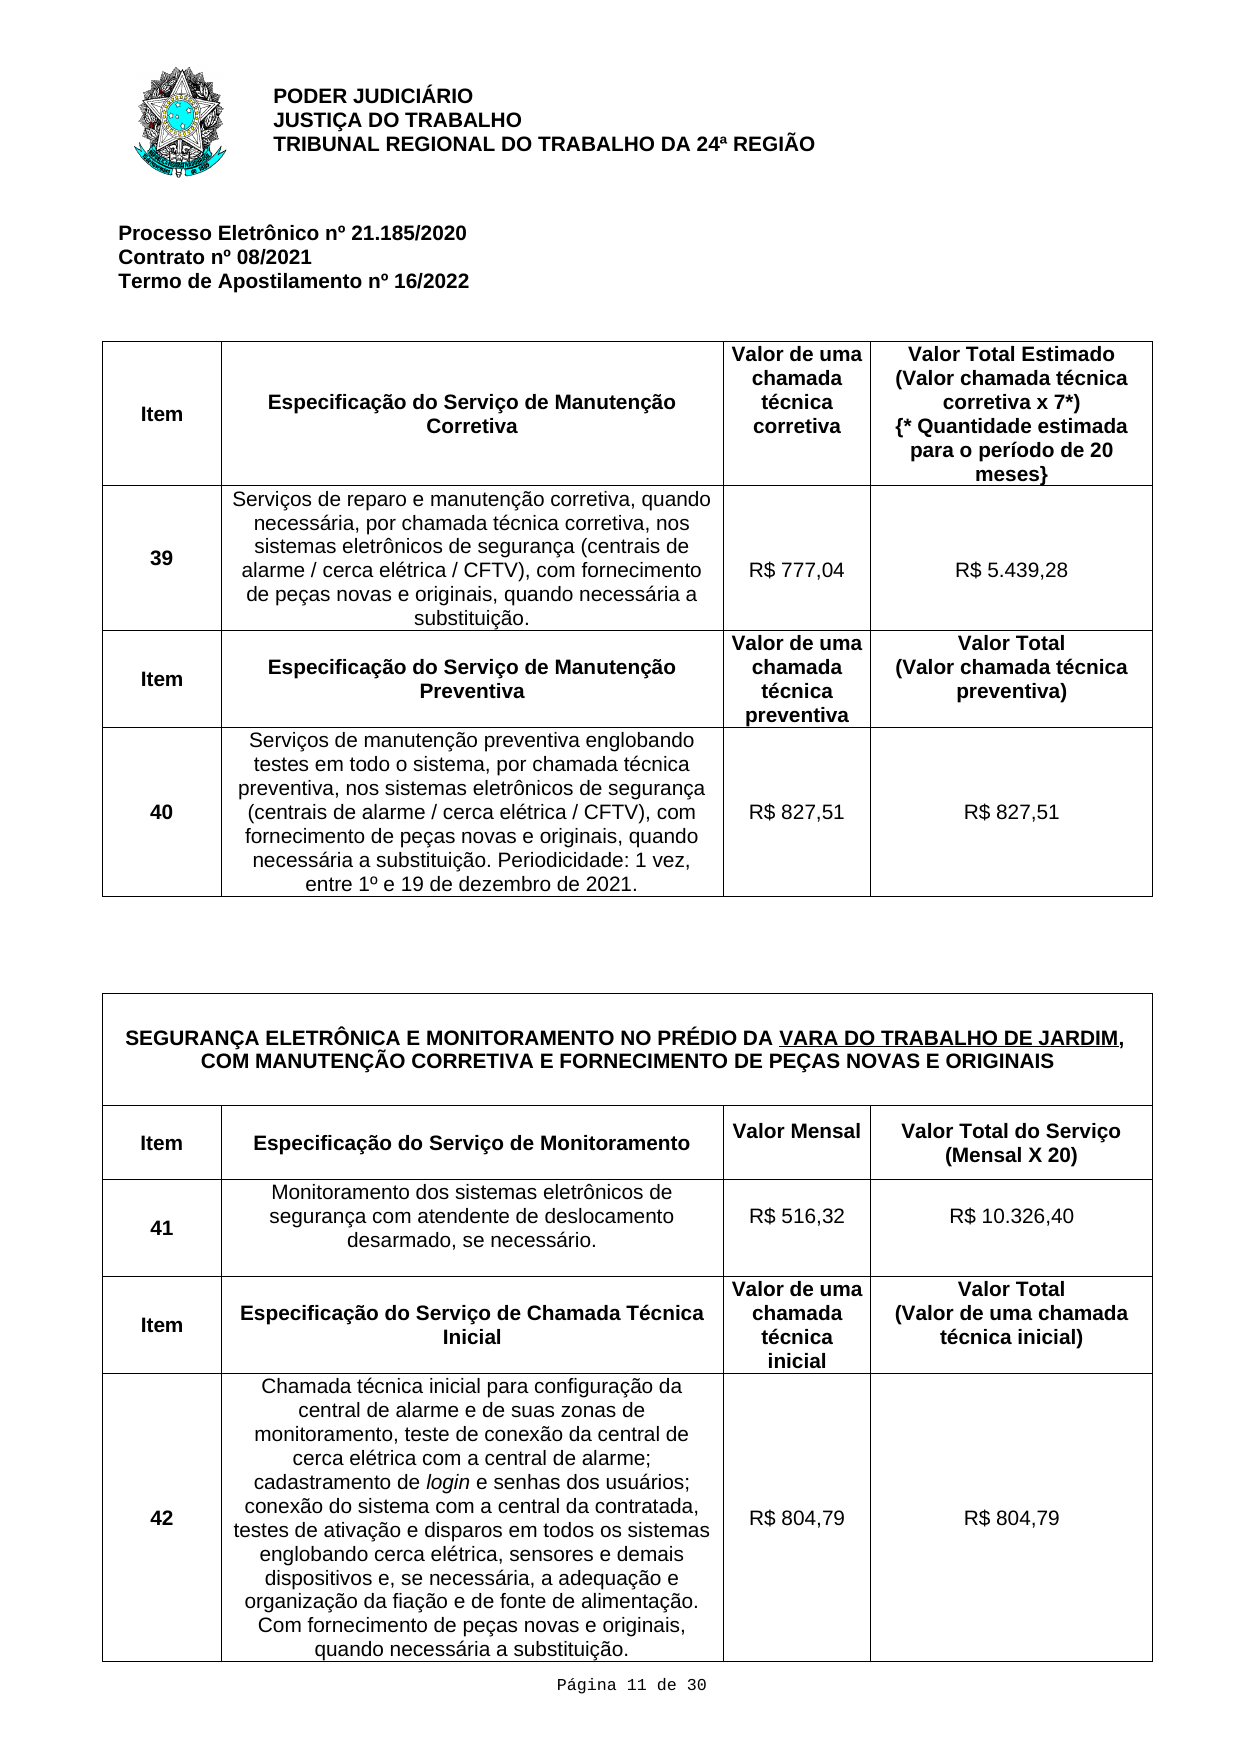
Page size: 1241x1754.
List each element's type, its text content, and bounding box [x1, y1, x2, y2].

table_cell Especificação do Serviço de Manutenção Preventiva [222, 631, 723, 727]
table_cell R$ 804,79 [871, 1374, 1152, 1661]
table_cell 42 [103, 1374, 221, 1661]
table_cell Valor Total do Serviço (Mensal X 20) [871, 1106, 1152, 1179]
table_cell Chamada técnica inicial para configuração da central de alarme e de suas zonas de monitoramento, teste de conexão da central de cerca elétrica com a central de alarme; cadastramento de login e senhas dos usuários; conexão do sistema com a central da contratada, testes de ativação e disparos em todos os sistemas englobando cerca elétrica, sensores e demais dispositivos e, se necessária, a adequação e organização da fiação e de fonte de alimentação. Com fornecimento de peças novas e originais, quando necessária a substituição. [222, 1374, 723, 1661]
table_cell Valor de uma chamada técnica inicial [724, 1277, 870, 1373]
table_cell Valor Total (Valor de uma chamada técnica inicial) [871, 1277, 1152, 1373]
table_cell Item [103, 342, 221, 485]
table_cell Valor de uma chamada técnica corretiva [724, 342, 870, 485]
table_cell 39 [103, 486, 221, 630]
table_cell Item [103, 1106, 221, 1179]
table_cell R$ 827,51 [724, 728, 870, 896]
table_cell Valor Total Estimado (Valor chamada técnica corretiva x 7*) {* Quantidade estimada para o período de 20 meses} [871, 342, 1152, 485]
table_cell Serviços de reparo e manutenção corretiva, quando necessária, por chamada técnica corretiva, nos sistemas eletrônicos de segurança (centrais de alarme / cerca elétrica / CFTV), com fornecimento de peças novas e originais, quando necessária a substituição. [222, 486, 723, 630]
table_cell Serviços de manutenção preventiva englobando testes em todo o sistema, por chamada técnica preventiva, nos sistemas eletrônicos de segurança (centrais de alarme / cerca elétrica / CFTV), com fornecimento de peças novas e originais, quando necessária a substituição. Periodicidade: 1 vez, entre 1º e 19 de dezembro de 2021. [222, 728, 723, 896]
table_cell Valor Mensal [724, 1106, 870, 1179]
table_cell Especificação do Serviço de Manutenção Corretiva [222, 342, 723, 485]
table_header SEGURANÇA ELETRÔNICA E MONITORAMENTO NO PRÉDIO DA VARA DO TRABALHO DE JARDIM, COM MANUTENÇÃO CORRETIVA E FORNECIMENTO DE PEÇAS NOVAS E ORIGINAIS [103, 994, 1152, 1105]
table_cell Valor de uma chamada técnica preventiva [724, 631, 870, 727]
table_cell R$ 804,79 [724, 1374, 870, 1661]
table_cell Valor Total (Valor chamada técnica preventiva) [871, 631, 1152, 727]
table_cell R$ 516,32 [724, 1180, 870, 1276]
table_cell Especificação do Serviço de Chamada Técnica Inicial [222, 1277, 723, 1373]
table_cell R$ 777,04 [724, 486, 870, 630]
table_cell Monitoramento dos sistemas eletrônicos de segurança com atendente de deslocamento desarmado, se necessário. [222, 1180, 723, 1276]
table_cell R$ 10.326,40 [871, 1180, 1152, 1276]
table_cell R$ 827,51 [871, 728, 1152, 896]
table_cell R$ 5.439,28 [871, 486, 1152, 630]
table_cell Especificação do Serviço de Monitoramento [222, 1106, 723, 1179]
table_cell Item [103, 631, 221, 727]
table_cell 40 [103, 728, 221, 896]
picture [133, 66, 228, 178]
table_cell 41 [103, 1180, 221, 1276]
table_cell Item [103, 1277, 221, 1373]
